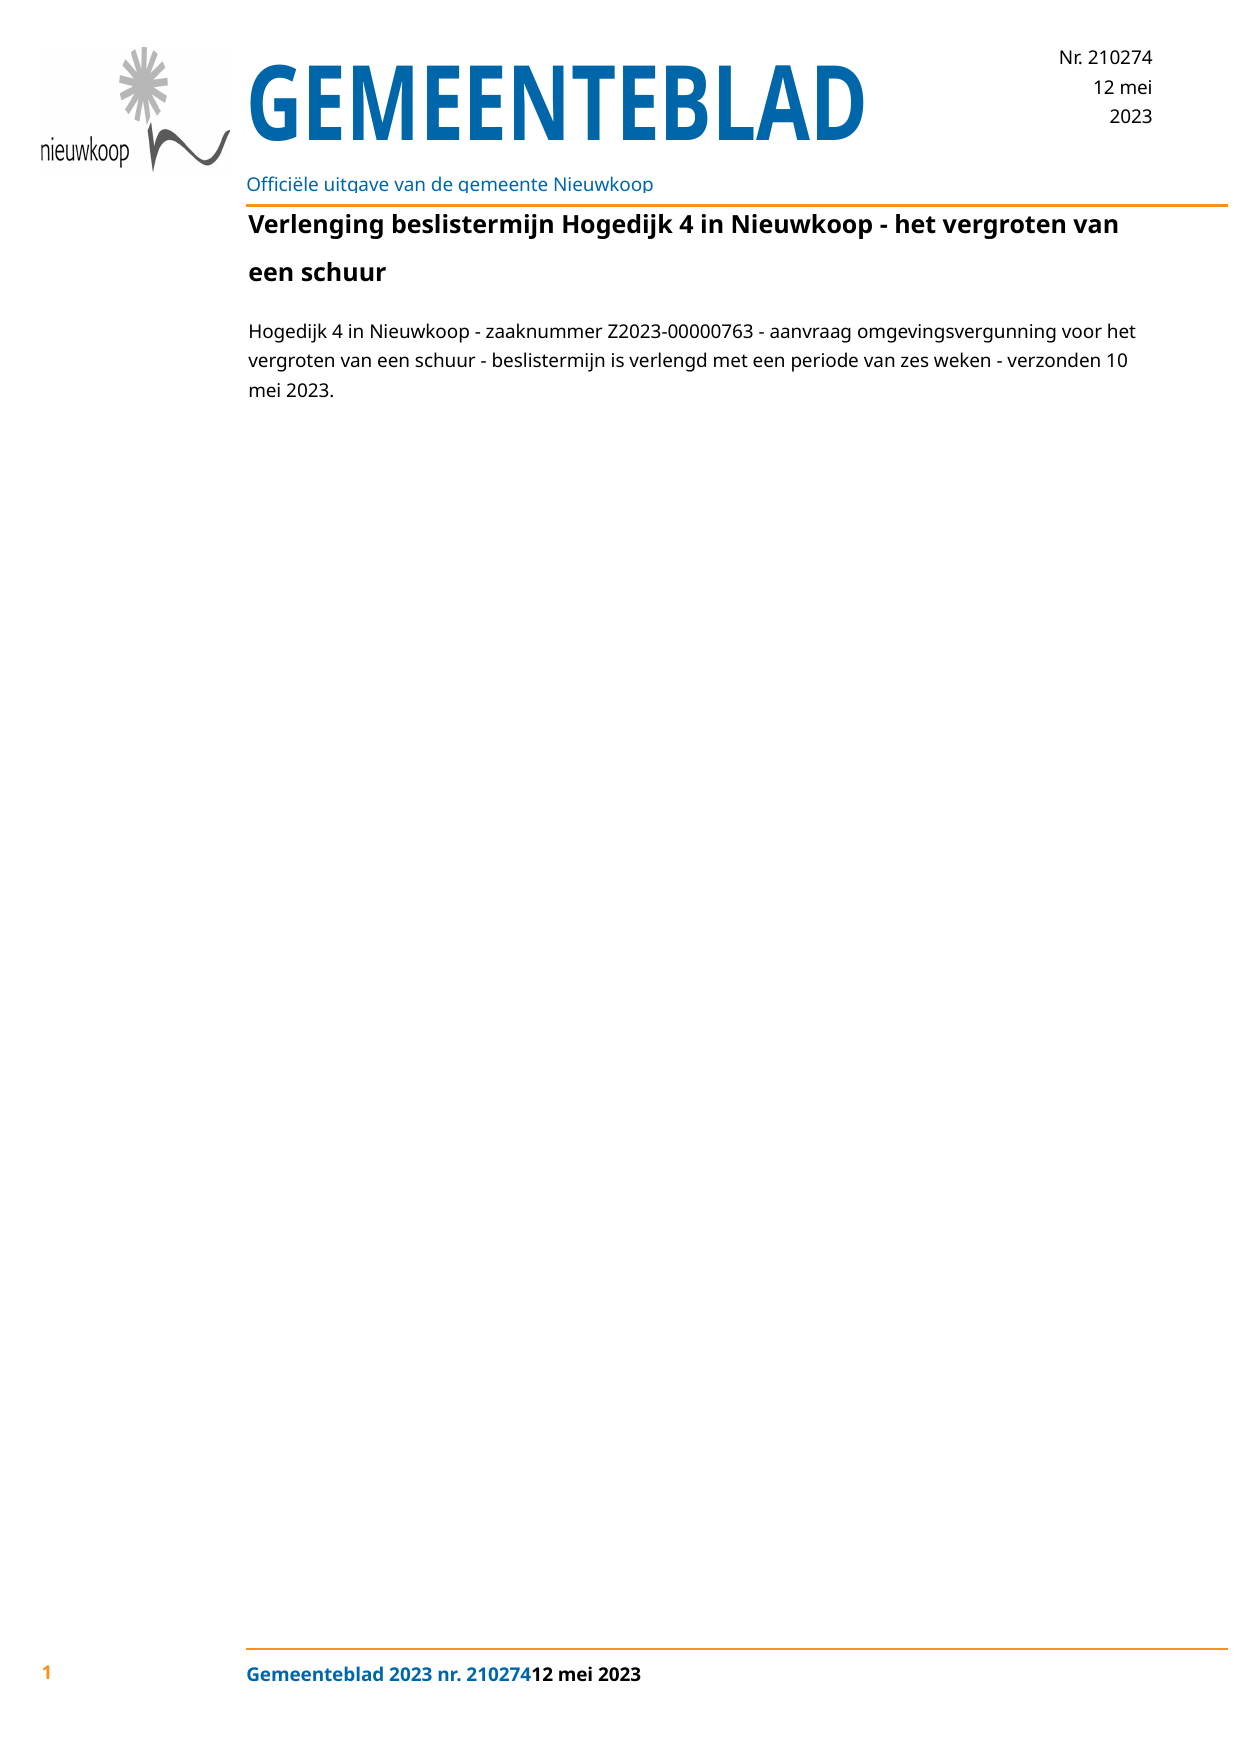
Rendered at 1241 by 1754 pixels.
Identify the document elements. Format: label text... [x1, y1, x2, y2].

picture [41, 47, 231, 172]
text Hogedijk 4 in Nieuwkoop - zaaknummer Z2023-00000763 - aanvraag omgevingsvergunning voor het vergroten van een schuur - beslistermijn is verlengd met een periode van zes weken - verzonden 10 mei 2023. [248, 318, 1152, 403]
text Verlenging beslistermijn Hogedijk 4 in Nieuwkoop - het vergroten van een schuur [248, 207, 1152, 288]
